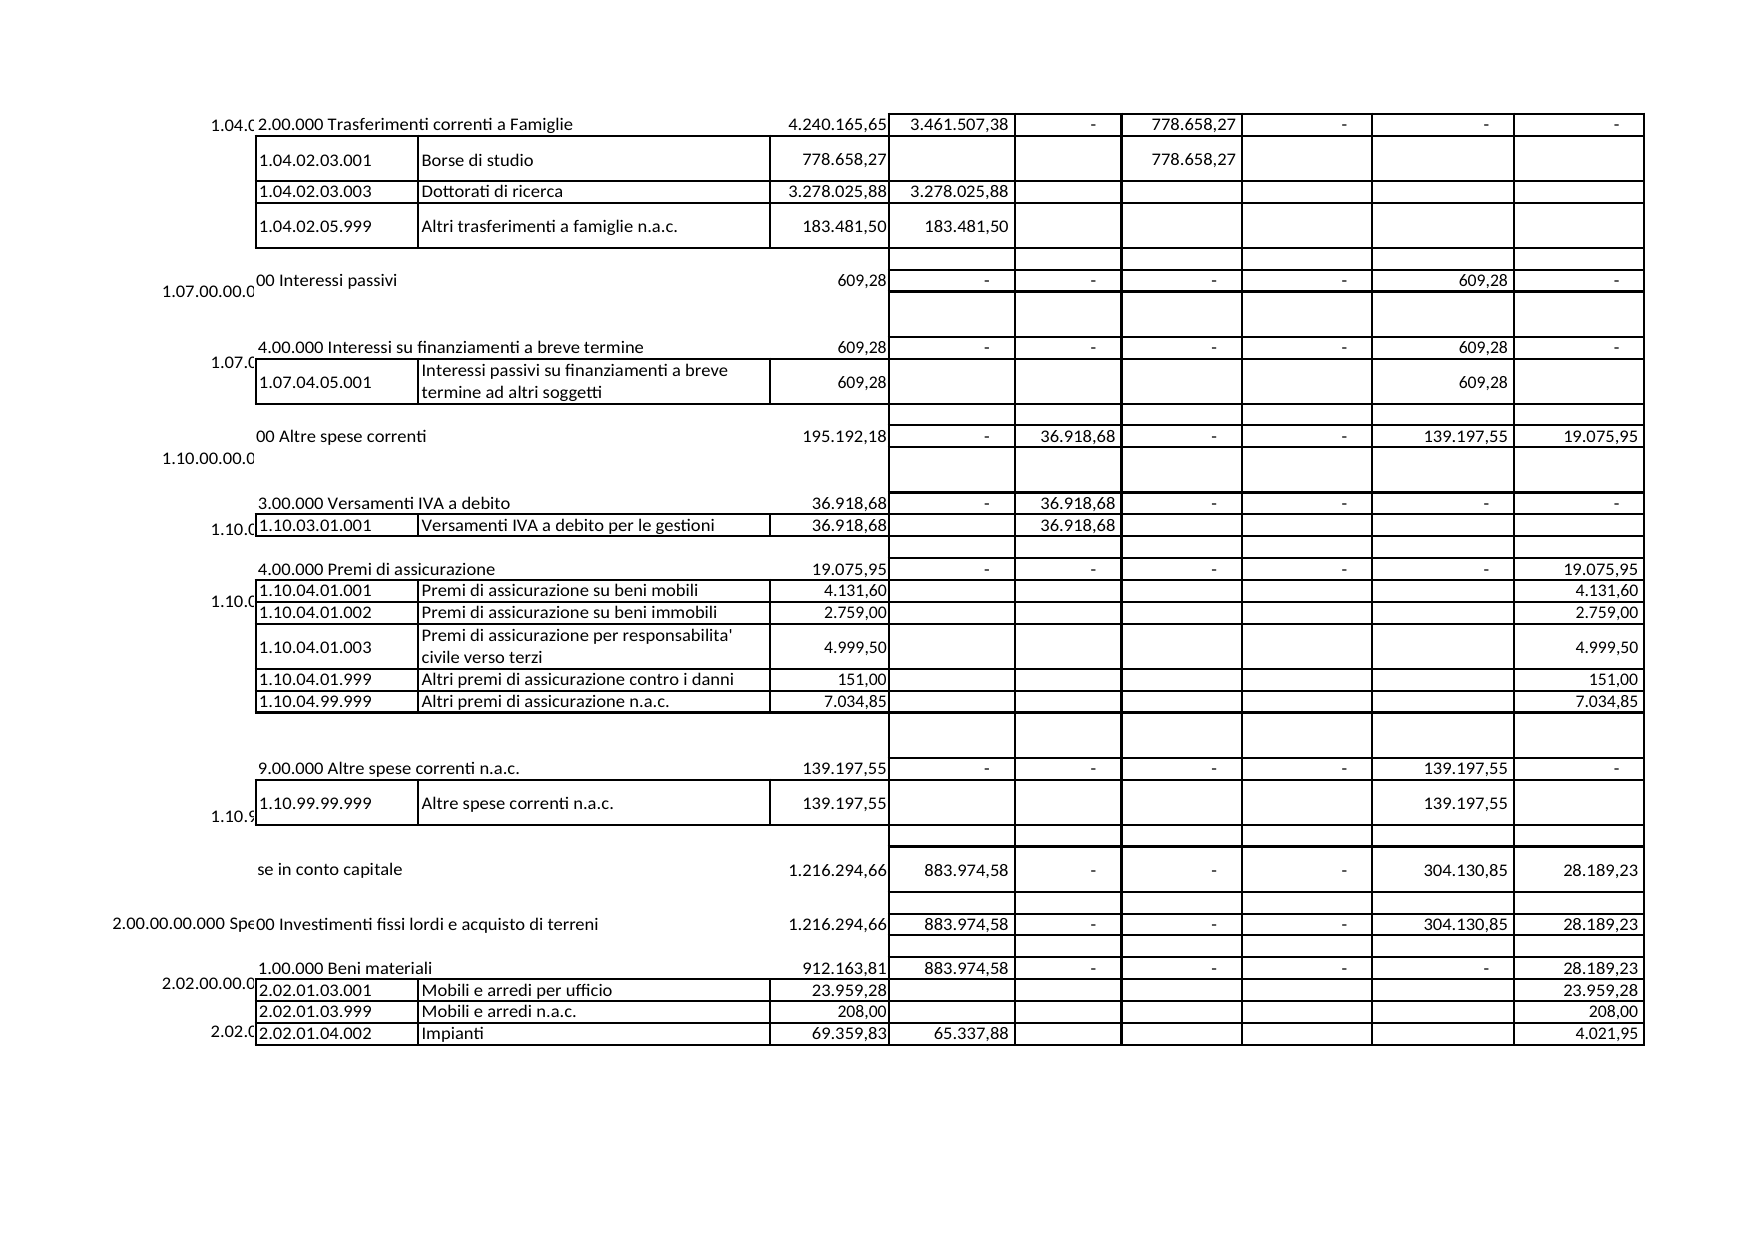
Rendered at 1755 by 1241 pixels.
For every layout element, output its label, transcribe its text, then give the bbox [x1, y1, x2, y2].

table_cell [770, 290, 888, 336]
table_cell [1016, 1002, 1120, 1022]
table_cell [1515, 893, 1643, 912]
table_cell [1016, 714, 1120, 757]
table_cell [770, 405, 888, 424]
table_cell - [1123, 915, 1241, 934]
table_cell [770, 249, 888, 268]
table_cell 151,00 [1515, 670, 1643, 689]
table_cell [1515, 936, 1643, 956]
table_cell 609,28 [771, 360, 888, 402]
table_cell Premi di assicurazione per responsabilita' civile verso terzi [419, 625, 769, 668]
table_cell [1123, 1002, 1241, 1022]
table_cell [1243, 204, 1371, 247]
table_cell [1016, 448, 1120, 491]
table_cell [1016, 137, 1120, 180]
table_cell [890, 515, 1014, 535]
table_cell [1123, 670, 1241, 689]
table_cell 1.216.294,66 [770, 913, 888, 934]
table_cell [418, 826, 770, 845]
table_cell - [1243, 759, 1371, 778]
table_cell Altre spese correnti n.a.c. [419, 781, 769, 823]
text 1.10.00.00.0 [94, 447, 254, 469]
table_header 778.658,27 [1123, 115, 1241, 134]
table_cell [256, 249, 418, 268]
table_cell 195.192,18 [770, 424, 888, 446]
table_cell [1373, 893, 1513, 912]
table_cell [256, 446, 770, 491]
table_cell 609,28 [1373, 338, 1513, 357]
table_cell [1016, 1024, 1120, 1044]
table_cell 183.481,50 [890, 204, 1014, 247]
table_cell 36.918,68 [770, 491, 888, 513]
table_cell [1016, 603, 1120, 623]
table_cell [1243, 670, 1371, 689]
table_cell - [890, 494, 1014, 513]
table_cell Premi di assicurazione su beni immobili [419, 603, 769, 623]
table_cell 36.918,68 [1016, 494, 1120, 513]
table_header - [1373, 115, 1513, 134]
table_cell - [1373, 958, 1513, 978]
table_cell [1515, 781, 1643, 823]
table_cell [1243, 781, 1371, 823]
table_cell 609,28 [770, 336, 888, 357]
table_cell [1243, 936, 1371, 956]
table_cell [1373, 1002, 1513, 1022]
table_cell 1.04.02.05.999 [257, 204, 417, 247]
text 1.10.0 [94, 518, 254, 540]
table_header 2.00.000 Trasferimenti correnti a Famiglie [256, 113, 770, 134]
table_cell [256, 826, 418, 845]
table_cell [1016, 360, 1120, 402]
table_cell - [1016, 338, 1120, 357]
table_cell 65.337,88 [890, 1024, 1014, 1044]
table_cell [1016, 670, 1120, 689]
table_cell 4.131,60 [1515, 581, 1643, 601]
table_cell [1515, 826, 1643, 845]
table_cell 1.10.04.01.003 [257, 625, 417, 668]
table_cell [1016, 182, 1120, 202]
table_cell 208,00 [771, 1002, 888, 1022]
table_cell [1373, 1024, 1513, 1044]
table_cell 36.918,68 [1016, 515, 1120, 535]
table_cell 883.974,58 [890, 848, 1014, 891]
table_cell 1.10.04.01.999 [257, 670, 417, 689]
table_cell [1123, 1024, 1241, 1044]
table_cell 4.00.000 Interessi su finanziamenti a breve termine [256, 336, 770, 357]
table_cell - [1016, 848, 1120, 891]
table_cell 00 Altre spese correnti [256, 424, 770, 446]
table_cell - [1016, 958, 1120, 978]
text 1.07.00.00.0 [94, 280, 254, 302]
table_cell [1016, 826, 1120, 845]
table_cell [1123, 714, 1241, 757]
table_cell Premi di assicurazione su beni mobili [419, 581, 769, 601]
table_cell [1243, 1024, 1371, 1044]
table_cell 2.02.01.03.001 [257, 980, 417, 1000]
table_cell [1373, 980, 1513, 1000]
table_cell Dottorati di ricerca [419, 182, 769, 202]
table_cell - [1515, 759, 1643, 778]
table_cell 3.278.025,88 [890, 182, 1014, 202]
text 2.02.00.00.0 [94, 972, 254, 993]
table_cell 69.359,83 [771, 1024, 888, 1044]
table_cell 883.974,58 [890, 915, 1014, 934]
table_cell - [1123, 958, 1241, 978]
table_cell [1243, 360, 1371, 402]
table_cell [770, 537, 888, 557]
table_cell [256, 405, 770, 424]
table_cell [1016, 581, 1120, 601]
table_cell [1016, 781, 1120, 823]
table_cell Altri premi di assicurazione contro i danni [419, 670, 769, 689]
table_cell 1.00.000 Beni materiali [256, 956, 770, 978]
table_cell Mobili e arredi n.a.c. [419, 1002, 769, 1022]
table_cell 304.130,85 [1373, 848, 1513, 891]
table_cell [1373, 249, 1513, 268]
table_cell 36.918,68 [771, 515, 888, 535]
table_cell 1.07.04.05.001 [257, 360, 417, 402]
table_cell [1123, 936, 1241, 956]
table_cell [770, 891, 888, 912]
table_cell [1123, 581, 1241, 601]
table_cell [1243, 182, 1371, 202]
table_cell 1.216.294,66 [770, 845, 888, 891]
table_cell Borse di studio [419, 137, 769, 180]
table_cell [1515, 714, 1643, 757]
table_cell [1243, 893, 1371, 912]
table_cell 2.02.01.04.002 [257, 1024, 417, 1044]
table_cell [1515, 515, 1643, 535]
table_cell [1373, 625, 1513, 668]
table_cell [1243, 405, 1371, 424]
table_cell - [1243, 338, 1371, 357]
table_cell [1243, 249, 1371, 268]
table_cell - [1016, 271, 1120, 290]
table_cell 139.197,55 [770, 757, 888, 778]
table_cell - [1515, 338, 1643, 357]
table_cell 778.658,27 [1123, 137, 1241, 180]
table_cell 1.10.04.01.002 [257, 603, 417, 623]
table_cell [1373, 293, 1513, 336]
table_cell [1243, 448, 1371, 491]
table_cell [1016, 936, 1120, 956]
table_cell [1515, 137, 1643, 180]
table_cell - [1123, 559, 1241, 579]
table_cell [1123, 625, 1241, 668]
table_cell [1373, 448, 1513, 491]
table_cell 36.918,68 [1016, 426, 1120, 446]
table_cell - [890, 759, 1014, 778]
table_cell [1123, 980, 1241, 1000]
table_cell [1373, 182, 1513, 202]
table_cell [1243, 826, 1371, 845]
table_cell [1016, 625, 1120, 668]
table_cell [1123, 448, 1241, 491]
table_cell - [1243, 271, 1371, 290]
table_cell 7.034,85 [1515, 692, 1643, 711]
text 1.04.0 [254, 113, 1647, 1116]
table_cell [1373, 714, 1513, 757]
table_cell [1123, 893, 1241, 912]
table_cell [1515, 448, 1643, 491]
table_cell [890, 537, 1014, 557]
table_cell [1373, 204, 1513, 247]
table_cell Interessi passivi su finanziamenti a breve termine ad altri soggetti [419, 360, 769, 402]
table_cell [1373, 826, 1513, 845]
table_cell 2.759,00 [1515, 603, 1643, 623]
text 1.04.0 [94, 113, 256, 135]
table_cell [1123, 537, 1241, 557]
table_cell [1373, 515, 1513, 535]
table_cell [890, 670, 1014, 689]
table_cell 4.999,50 [1515, 625, 1643, 668]
table_cell [256, 290, 770, 336]
table_cell [770, 934, 888, 956]
table_cell 139.197,55 [1373, 759, 1513, 778]
table_cell 1.10.03.01.001 [257, 515, 417, 535]
table_cell [890, 893, 1014, 912]
table_cell [1123, 204, 1241, 247]
table_cell [770, 714, 888, 757]
table_cell - [1243, 848, 1371, 891]
table_cell - [1123, 338, 1241, 357]
table_cell [1243, 980, 1371, 1000]
table_header - [1243, 115, 1371, 134]
table_cell [1515, 249, 1643, 268]
table_cell [1243, 1002, 1371, 1022]
table_cell [1016, 893, 1120, 912]
table_cell [770, 826, 888, 845]
table_cell 4.131,60 [771, 581, 888, 601]
table_cell 1.04.02.03.001 [257, 137, 417, 180]
text 1.10.9 [94, 805, 254, 827]
table_cell [890, 1002, 1014, 1022]
table_cell 28.189,23 [1515, 958, 1643, 978]
table_cell [256, 891, 770, 912]
table_cell - [1243, 915, 1371, 934]
table_cell 1.04.02.03.003 [257, 182, 417, 202]
table_cell [1123, 182, 1241, 202]
table_cell Mobili e arredi per ufficio [419, 980, 769, 1000]
text 1.07.0 [94, 352, 254, 373]
table_cell 183.481,50 [771, 204, 888, 247]
table_cell [770, 446, 888, 491]
table_cell 912.163,81 [770, 956, 888, 978]
table_cell [1016, 293, 1120, 336]
table_cell [1515, 405, 1643, 424]
table_cell Altri trasferimenti a famiglie n.a.c. [419, 204, 769, 247]
table_cell [1373, 692, 1513, 711]
table_cell - [1123, 494, 1241, 513]
table_cell - [1243, 559, 1371, 579]
table_cell [1243, 714, 1371, 757]
table_cell [1373, 936, 1513, 956]
table_cell 609,28 [770, 269, 888, 290]
table_cell [1016, 980, 1120, 1000]
text 2.02.0 [94, 1020, 254, 1041]
table_cell [1243, 137, 1371, 180]
table_cell [890, 781, 1014, 823]
table_cell 1.10.04.01.001 [257, 581, 417, 601]
table_cell - [890, 338, 1014, 357]
table_cell 3.278.025,88 [771, 182, 888, 202]
table_cell [1243, 293, 1371, 336]
table_cell 139.197,55 [1373, 781, 1513, 823]
table_cell - [1123, 848, 1241, 891]
table_cell [256, 934, 770, 956]
table_cell [1016, 405, 1120, 424]
table_cell 2.759,00 [771, 603, 888, 623]
table_cell - [1243, 426, 1371, 446]
table_cell [1123, 515, 1241, 535]
table_cell 151,00 [771, 670, 888, 689]
table_cell [1123, 293, 1241, 336]
text 2.00.00.00.000 Spe [94, 912, 254, 934]
table_cell [1123, 360, 1241, 402]
table_cell 208,00 [1515, 1002, 1643, 1022]
table_cell 4.999,50 [771, 625, 888, 668]
table_cell - [890, 271, 1014, 290]
table_cell - [1515, 494, 1643, 513]
table_cell [890, 603, 1014, 623]
table_cell 4.00.000 Premi di assicurazione [256, 557, 770, 579]
table_cell [1243, 625, 1371, 668]
table_cell - [1016, 915, 1120, 934]
table_cell [1016, 204, 1120, 247]
table_cell 609,28 [1373, 360, 1513, 402]
table_cell 19.075,95 [1515, 559, 1643, 579]
table_cell 2.02.01.03.999 [257, 1002, 417, 1022]
table_cell [1373, 405, 1513, 424]
table_cell [890, 137, 1014, 180]
table_cell [890, 405, 1014, 424]
table_cell 19.075,95 [1515, 426, 1643, 446]
table_cell [1515, 360, 1643, 402]
table_header 4.240.165,65 [770, 113, 888, 134]
table_cell 28.189,23 [1515, 848, 1643, 891]
table_cell Altri premi di assicurazione n.a.c. [419, 692, 769, 711]
table_cell [890, 581, 1014, 601]
table_cell 23.959,28 [1515, 980, 1643, 1000]
table_cell 1.10.04.99.999 [257, 692, 417, 711]
table_cell [890, 249, 1014, 268]
table_cell [1016, 537, 1120, 557]
table_cell 4.021,95 [1515, 1024, 1643, 1044]
table_header 3.461.507,38 [890, 115, 1014, 134]
table_cell 00 Interessi passivi [256, 269, 418, 290]
table_cell 19.075,95 [770, 557, 888, 579]
table_cell [890, 936, 1014, 956]
table_cell 00 Investimenti fissi lordi e acquisto di terreni [256, 913, 770, 934]
table_cell 23.959,28 [771, 980, 888, 1000]
table_cell 28.189,23 [1515, 915, 1643, 934]
table_cell Versamenti IVA a debito per le gestioni [419, 515, 769, 535]
table_cell 778.658,27 [771, 137, 888, 180]
table_header - [1515, 115, 1643, 134]
table_cell - [1243, 494, 1371, 513]
table_cell [256, 537, 770, 557]
table_cell [1515, 204, 1643, 247]
table_cell - [1016, 559, 1120, 579]
table_cell 609,28 [1373, 271, 1513, 290]
table_cell [418, 269, 770, 290]
table_cell [890, 293, 1014, 336]
table_cell [1243, 537, 1371, 557]
table_cell [890, 448, 1014, 491]
table_cell [1123, 603, 1241, 623]
table_cell [1515, 293, 1643, 336]
table_cell 139.197,55 [771, 781, 888, 823]
table_cell - [1243, 958, 1371, 978]
table_cell 7.034,85 [771, 692, 888, 711]
table_cell - [890, 426, 1014, 446]
table_cell [1123, 405, 1241, 424]
table_cell [1016, 692, 1120, 711]
table_cell [1243, 692, 1371, 711]
table_header - [1016, 115, 1120, 134]
table_cell 304.130,85 [1373, 915, 1513, 934]
table_cell [890, 714, 1014, 757]
table_cell [890, 692, 1014, 711]
table_cell - [1123, 426, 1241, 446]
table_cell [1373, 670, 1513, 689]
table_cell - [1515, 271, 1643, 290]
table_cell 1.10.99.99.999 [257, 781, 417, 823]
table_cell 3.00.000 Versamenti IVA a debito [256, 491, 770, 513]
table_cell - [1016, 759, 1120, 778]
table_cell [890, 980, 1014, 1000]
table_cell [890, 826, 1014, 845]
table_cell [1515, 182, 1643, 202]
table_cell - [1373, 559, 1513, 579]
table_cell 139.197,55 [1373, 426, 1513, 446]
table_cell - [890, 559, 1014, 579]
table_cell [890, 625, 1014, 668]
table_cell [418, 249, 770, 268]
table_cell 9.00.000 Altre spese correnti n.a.c. [256, 757, 770, 778]
table_cell [1123, 249, 1241, 268]
table_cell Impianti [419, 1024, 769, 1044]
table_cell - [1123, 271, 1241, 290]
table_cell [418, 845, 770, 891]
table_cell [1373, 581, 1513, 601]
table_cell - [1373, 494, 1513, 513]
table_cell [1243, 581, 1371, 601]
table_cell - [1123, 759, 1241, 778]
text 1.10.0 [94, 590, 254, 612]
table_cell [1243, 515, 1371, 535]
table_cell [890, 360, 1014, 402]
table_cell [1016, 249, 1120, 268]
table_cell [1123, 781, 1241, 823]
table_cell 883.974,58 [890, 958, 1014, 978]
table_cell [1123, 692, 1241, 711]
table_cell [1123, 826, 1241, 845]
table_cell [1243, 603, 1371, 623]
table_cell [256, 714, 770, 757]
table_cell se in conto capitale [256, 845, 418, 891]
table_cell [1373, 137, 1513, 180]
table_cell [1373, 537, 1513, 557]
table_cell [1373, 603, 1513, 623]
table_cell [1515, 537, 1643, 557]
